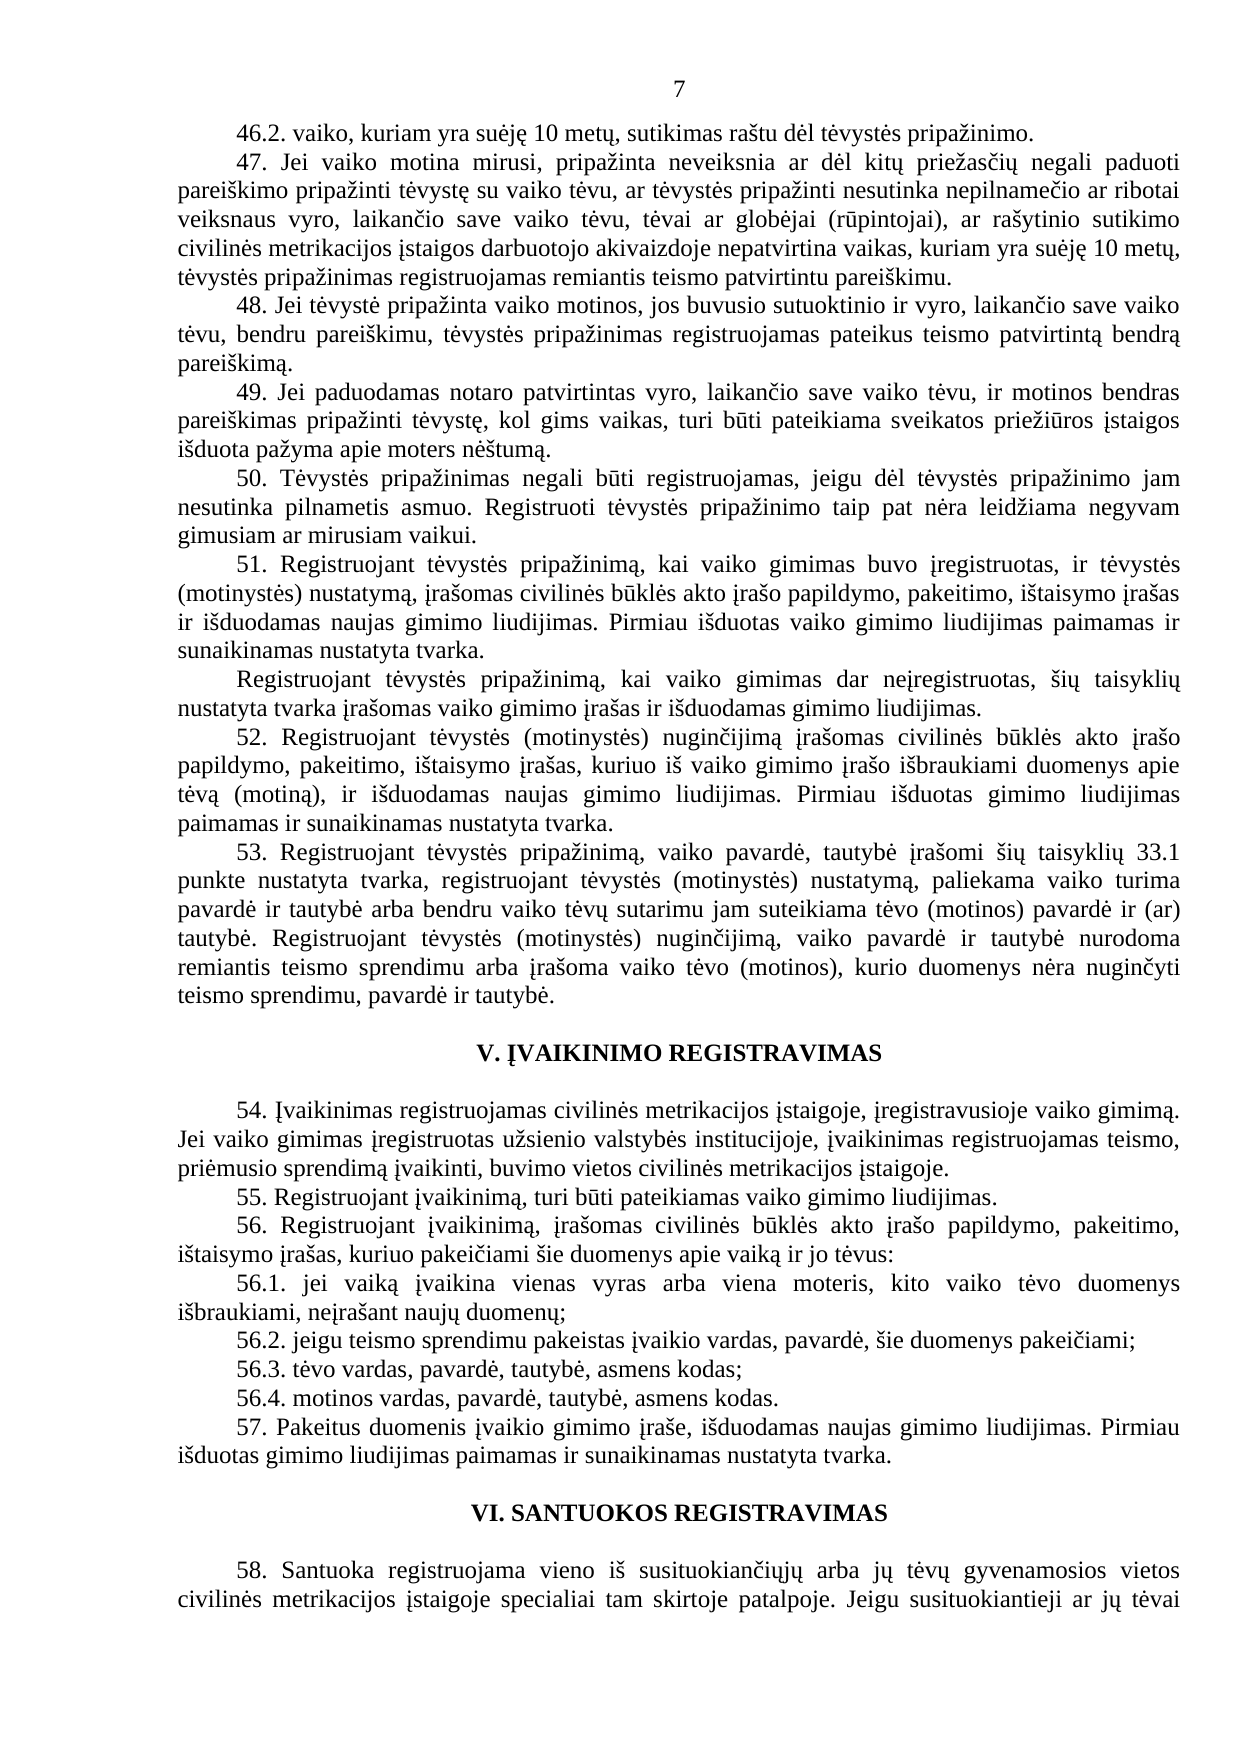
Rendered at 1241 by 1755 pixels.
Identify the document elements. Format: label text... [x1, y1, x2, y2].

text 55. Registruojant įvaikinimą, turi būti pateikiamas vaiko gimimo liudijimas. [177, 1182, 1181, 1211]
text 46.2. vaiko, kuriam yra suėję 10 metų, sutikimas raštu dėl tėvystės pripažinimo. [177, 118, 1181, 147]
text 56.3. tėvo vardas, pavardė, tautybė, asmens kodas; [177, 1354, 1181, 1383]
text 56.2. jeigu teismo sprendimu pakeistas įvaikio vardas, pavardė, šie duomenys pakeičiami; [177, 1326, 1181, 1354]
text Registruojant tėvystės pripažinimą, kai vaiko gimimas dar neįregistruotas, šių taisyklių nustatyta tvarka įrašomas vaiko gimimo įrašas ir išduodamas gimimo liudijimas. [177, 664, 1181, 722]
text 57. Pakeitus duomenis įvaikio gimimo įraše, išduodamas naujas gimimo liudijimas. Pirmiau išduotas gimimo liudijimas paimamas ir sunaikinamas nustatyta tvarka. [177, 1412, 1181, 1469]
text 58. Santuoka registruojama vieno iš susituokiančiųjų arba jų tėvų gyvenamosios vietos civilinės metrikacijos įstaigoje specialiai tam skirtoje patalpoje. Jeigu susituokiantieji ar jų tėvai [177, 1556, 1181, 1613]
text 47. Jei vaiko motina mirusi, pripažinta neveiksnia ar dėl kitų priežasčių negali paduoti pareiškimo pripažinti tėvystę su vaiko tėvu, ar tėvystės pripažinti nesutinka nepilnamečio ar ribotai veiksnaus vyro, laikančio save vaiko tėvu, tėvai ar globėjai (rūpintojai), ar rašytinio sutikimo civilinės metrikacijos įstaigos darbuotojo akivaizdoje nepatvirtina vaikas, kuriam yra suėję 10 metų, tėvystės pripažinimas registruojamas remiantis teismo patvirtintu pareiškimu. [177, 147, 1181, 291]
text 50. Tėvystės pripažinimas negali būti registruojamas, jeigu dėl tėvystės pripažinimo jam nesutinka pilnametis asmuo. Registruoti tėvystės pripažinimo taip pat nėra leidžiama negyvam gimusiam ar mirusiam vaikui. [177, 463, 1181, 549]
text 56.4. motinos vardas, pavardė, tautybė, asmens kodas. [177, 1383, 1181, 1412]
text VI. SANTUOKOS REGISTRAVIMAS [177, 1498, 1181, 1527]
text 56.1. jei vaiką įvaikina vienas vyras arba viena moteris, kito vaiko tėvo duomenys išbraukiami, neįrašant naujų duomenų; [177, 1268, 1181, 1326]
text V. ĮVAIKINIMO REGISTRAVIMAS [177, 1038, 1181, 1067]
text 56. Registruojant įvaikinimą, įrašomas civilinės būklės akto įrašo papildymo, pakeitimo, ištaisymo įrašas, kuriuo pakeičiami šie duomenys apie vaiką ir jo tėvus: [177, 1211, 1181, 1268]
text 52. Registruojant tėvystės (motinystės) nuginčijimą įrašomas civilinės būklės akto įrašo papildymo, pakeitimo, ištaisymo įrašas, kuriuo iš vaiko gimimo įrašo išbraukiami duomenys apie tėvą (motiną), ir išduodamas naujas gimimo liudijimas. Pirmiau išduotas gimimo liudijimas paimamas ir sunaikinamas nustatyta tvarka. [177, 722, 1181, 837]
text 49. Jei paduodamas notaro patvirtintas vyro, laikančio save vaiko tėvu, ir motinos bendras pareiškimas pripažinti tėvystę, kol gims vaikas, turi būti pateikiama sveikatos priežiūros įstaigos išduota pažyma apie moters nėštumą. [177, 377, 1181, 463]
text 51. Registruojant tėvystės pripažinimą, kai vaiko gimimas buvo įregistruotas, ir tėvystės (motinystės) nustatymą, įrašomas civilinės būklės akto įrašo papildymo, pakeitimo, ištaisymo įrašas ir išduodamas naujas gimimo liudijimas. Pirmiau išduotas vaiko gimimo liudijimas paimamas ir sunaikinamas nustatyta tvarka. [177, 549, 1181, 664]
text 48. Jei tėvystė pripažinta vaiko motinos, jos buvusio sutuoktinio ir vyro, laikančio save vaiko tėvu, bendru pareiškimu, tėvystės pripažinimas registruojamas pateikus teismo patvirtintą bendrą pareiškimą. [177, 291, 1181, 377]
text 53. Registruojant tėvystės pripažinimą, vaiko pavardė, tautybė įrašomi šių taisyklių 33.1 punkte nustatyta tvarka, registruojant tėvystės (motinystės) nustatymą, paliekama vaiko turima pavardė ir tautybė arba bendru vaiko tėvų sutarimu jam suteikiama tėvo (motinos) pavardė ir (ar) tautybė. Registruojant tėvystės (motinystės) nuginčijimą, vaiko pavardė ir tautybė nurodoma remiantis teismo sprendimu arba įrašoma vaiko tėvo (motinos), kurio duomenys nėra nuginčyti teismo sprendimu, pavardė ir tautybė. [177, 837, 1181, 1009]
text 54. Įvaikinimas registruojamas civilinės metrikacijos įstaigoje, įregistravusioje vaiko gimimą. Jei vaiko gimimas įregistruotas užsienio valstybės institucijoje, įvaikinimas registruojamas teismo, priėmusio sprendimą įvaikinti, buvimo vietos civilinės metrikacijos įstaigoje. [177, 1096, 1181, 1182]
